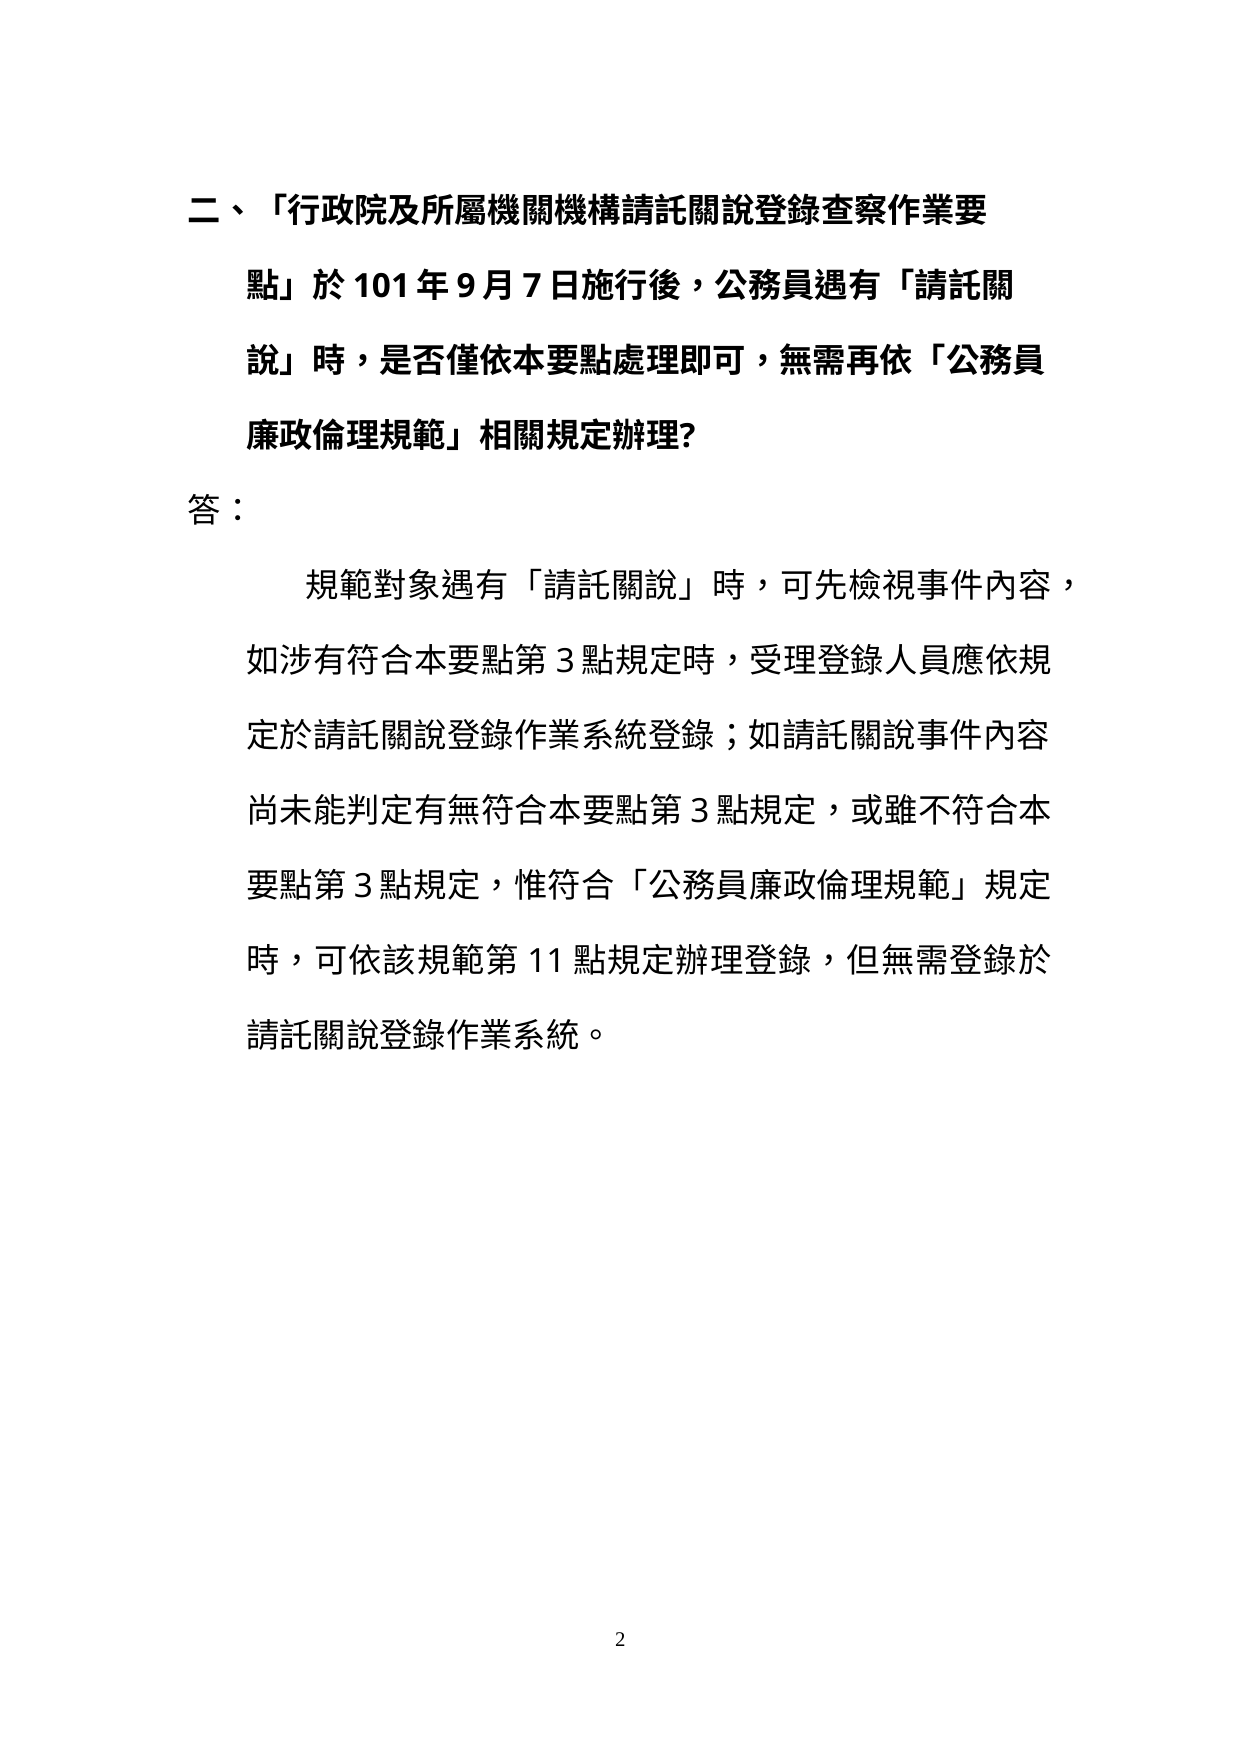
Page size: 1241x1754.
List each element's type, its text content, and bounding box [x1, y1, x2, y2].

subtitle 二、「行政院及所屬機關機構請託關說登錄查察作業要點」於101年9月7日施行後，公務員遇有「請託關說」時，是否僅依本要點處理即可，無需再依「公務員廉政倫理規範」相關規定辦理? [187, 164, 1053, 464]
text 答： [187, 464, 1053, 539]
text 規範對象遇有「請託關說」時，可先檢視事件內容，如涉有符合本要點第3點規定時，受理登錄人員應依規定於請託關說登錄作業系統登錄；如請託關說事件內容尚未能判定有無符合本要點第3點規定，或雖不符合本要點第3點規定，惟符合「公務員廉政倫理規範」規定時，可依該規範第11點規定辦理登錄，但無需登錄於請託關說登錄作業系統。 [246, 539, 1053, 1064]
